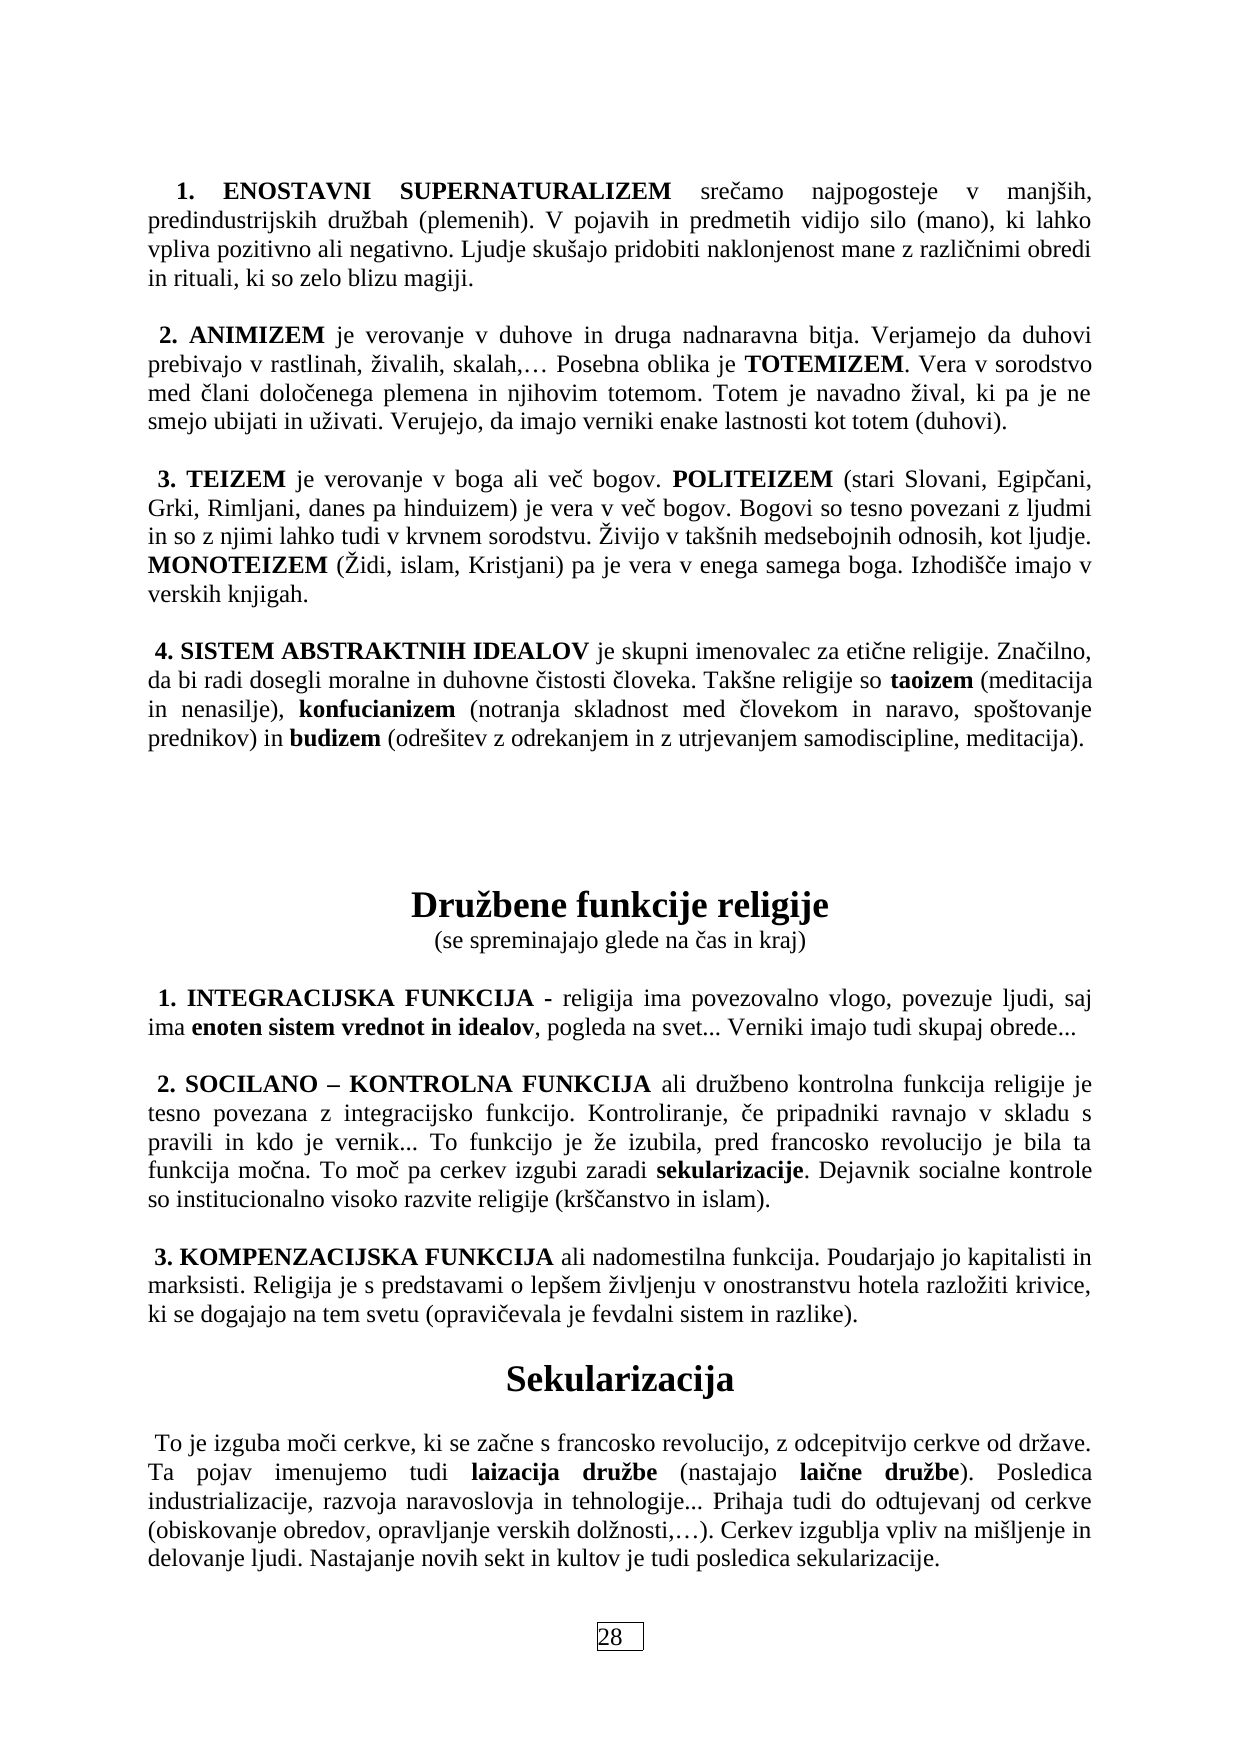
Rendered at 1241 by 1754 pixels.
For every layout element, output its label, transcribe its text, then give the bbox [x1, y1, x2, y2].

text (se spreminajajo glede na čas in kraj) [148, 925, 1093, 954]
text 2. SOCILANO – KONTROLNA FUNKCIJA ali družbeno kontrolna funkcija religije je tesno povezana z integracijsko funkcijo. Kontroliranje, če pripadniki ravnajo v skladu s pravili in kdo je vernik... To funkcijo je že izubila, pred francosko revolucijo je bila ta funkcija močna. To moč pa cerkev izgubi zaradi sekularizacije. Dejavnik socialne kontrole so institucionalno visoko razvite religije (krščanstvo in islam). [148, 1069, 1093, 1213]
text 3. TEIZEM je verovanje v boga ali več bogov. POLITEIZEM (stari Slovani, Egipčani, Grki, Rimljani, danes pa hinduizem) je vera v več bogov. Bogovi so tesno povezani z ljudmi in so z njimi lahko tudi v krvnem sorodstvu. Živijo v takšnih medsebojnih odnosih, kot ljudje. MONOTEIZEM (Židi, islam, Kristjani) pa je vera v enega samega boga. Izhodišče imajo v verskih knjigah. [148, 464, 1093, 608]
text 3. KOMPENZACIJSKA FUNKCIJA ali nadomestilna funkcija. Poudarjajo jo kapitalisti in marksisti. Religija je s predstavami o lepšem življenju v onostranstvu hotela razložiti krivice, ki se dogajajo na tem svetu (opravičevala je fevdalni sistem in razlike). [148, 1242, 1093, 1328]
text 1. INTEGRACIJSKA FUNKCIJA - religija ima povezovalno vlogo, povezuje ljudi, saj ima enoten sistem vrednot in idealov, pogleda na svet... Verniki imajo tudi skupaj obrede... [148, 983, 1093, 1040]
text To je izguba moči cerkve, ki se začne s francosko revolucijo, z odcepitvijo cerkve od države. Ta pojav imenujemo tudi laizacija družbe (nastajajo laične družbe). Posledica industrializacije, razvoja naravoslovja in tehnologije... Prihaja tudi do odtujevanj od cerkve (obiskovanje obredov, opravljanje verskih dolžnosti,…). Cerkev izgublja vpliv na mišljenje in delovanje ljudi. Nastajanje novih sekt in kultov je tudi posledica sekularizacije. [148, 1428, 1093, 1572]
text 2. ANIMIZEM je verovanje v duhove in druga nadnaravna bitja. Verjamejo da duhovi prebivajo v rastlinah, živalih, skalah,… Posebna oblika je TOTEMIZEM. Vera v sorodstvo med člani določenega plemena in njihovim totemom. Totem je navadno žival, ki pa je ne smejo ubijati in uživati. Verujejo, da imajo verniki enake lastnosti kot totem (duhovi). [148, 320, 1093, 435]
text Sekularizacija [148, 1357, 1093, 1400]
text Družbene funkcije religije [148, 882, 1093, 925]
text 4. SISTEM ABSTRAKTNIH IDEALOV je skupni imenovalec za etične religije. Značilno, da bi radi dosegli moralne in duhovne čistosti človeka. Takšne religije so taoizem (meditacija in nenasilje), konfucianizem (notranja skladnost med človekom in naravo, spoštovanje prednikov) in budizem (odrešitev z odrekanjem in z utrjevanjem samodiscipline, meditacija). [148, 636, 1093, 751]
text 1. ENOSTAVNI SUPERNATURALIZEM srečamo najpogosteje v manjših, predindustrijskih družbah (plemenih). V pojavih in predmetih vidijo silo (mano), ki lahko vpliva pozitivno ali negativno. Ljudje skušajo pridobiti naklonjenost mane z različnimi obredi in rituali, ki so zelo blizu magiji. [148, 176, 1093, 291]
